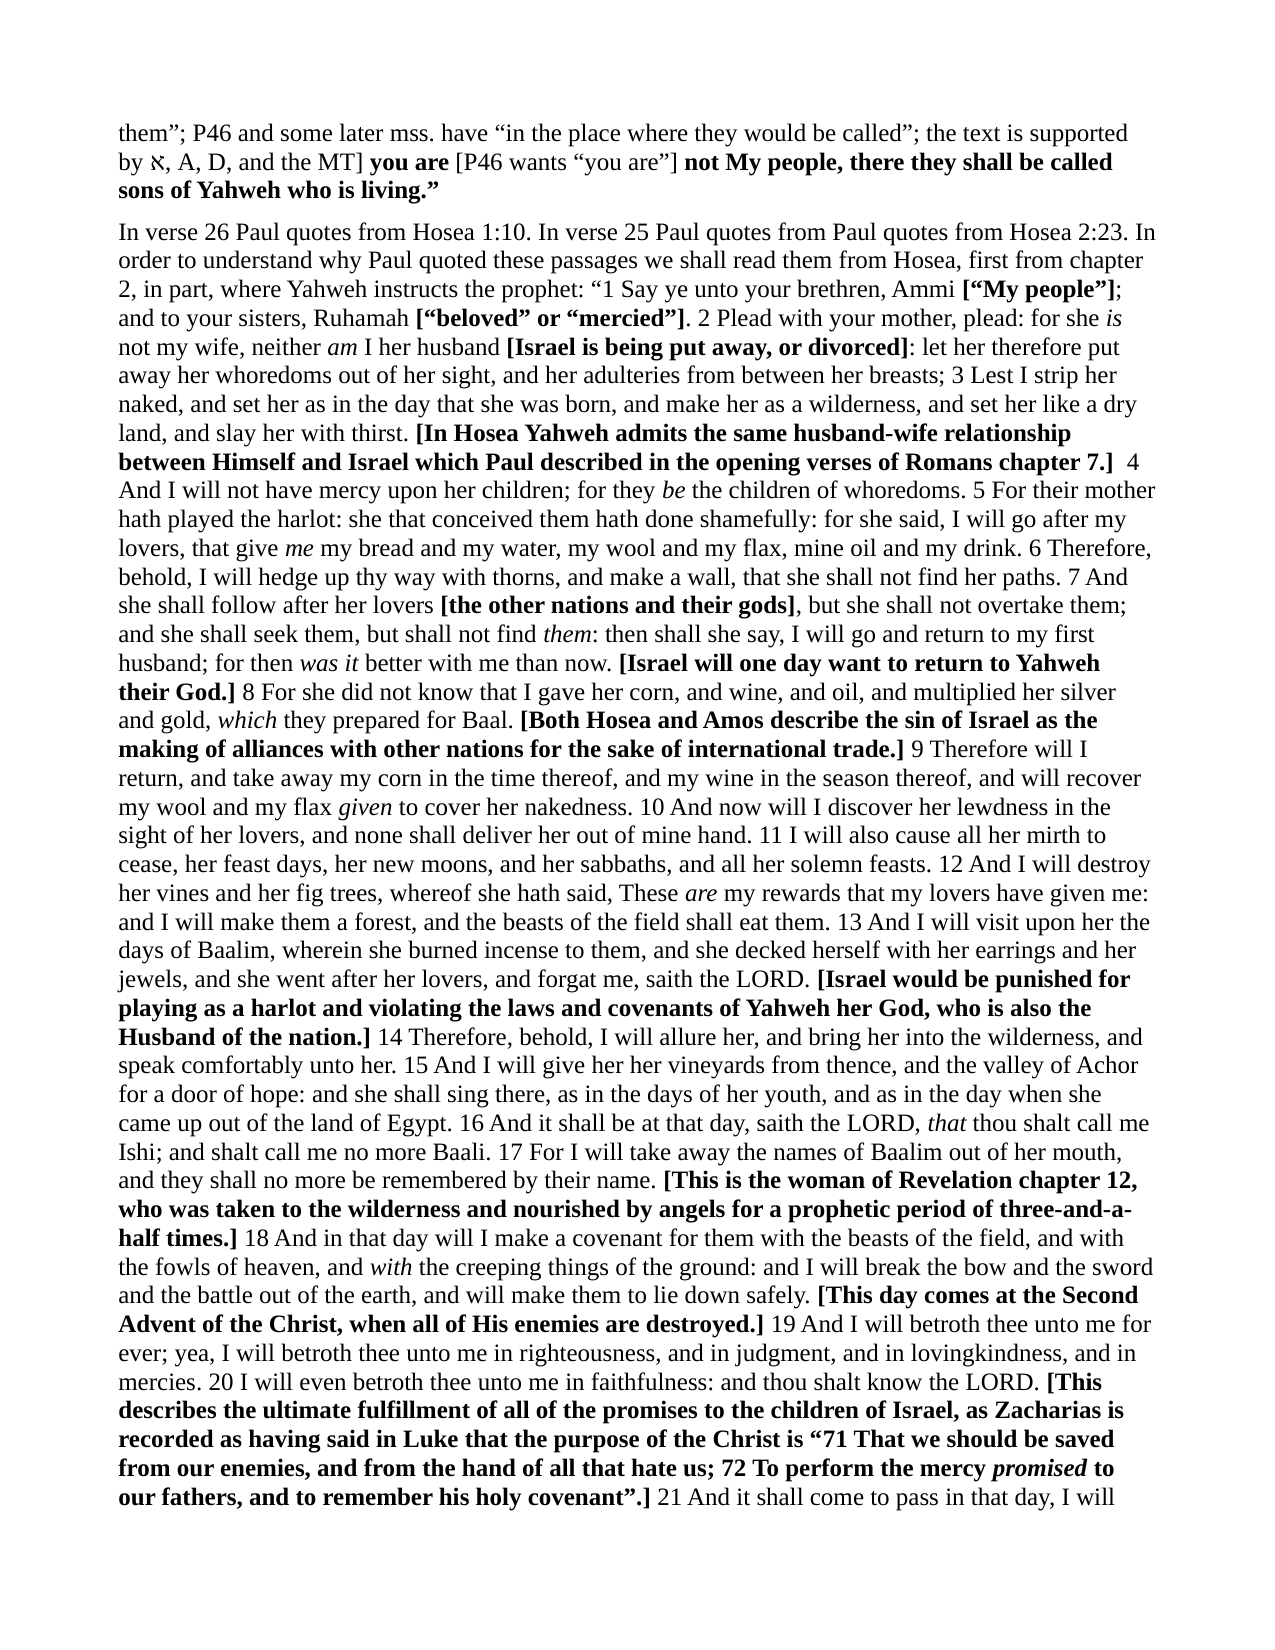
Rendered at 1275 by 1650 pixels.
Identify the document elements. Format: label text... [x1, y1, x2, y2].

text In verse 26 Paul quotes from Hosea 1:10. In verse 25 Paul quotes from Paul quotes from Hosea 2:23. In order to understand why Paul quoted these passages we shall read them from Hosea, first from chapter 2, in part, where Yahweh instructs the prophet: “1 Say ye unto your brethren, Ammi [“My people”]; and to your sisters, Ruhamah [“beloved” or “mercied”]. 2 Plead with your mother, plead: for she is not my wife, neither am I her husband [Israel is being put away, or divorced]: let her therefore put away her whoredoms out of her sight, and her adulteries from between her breasts; 3 Lest I strip her naked, and set her as in the day that she was born, and make her as a wilderness, and set her like a dry land, and slay her with thirst. [In Hosea Yahweh admits the same husband-wife relationship between Himself and Israel which Paul described in the opening verses of Romans chapter 7.] 4 And I will not have mercy upon her children; for they be the children of whoredoms. 5 For their mother hath played the harlot: she that conceived them hath done shamefully: for she said, I will go after my lovers, that give me my bread and my water, my wool and my flax, mine oil and my drink. 6 Therefore, behold, I will hedge up thy way with thorns, and make a wall, that she shall not find her paths. 7 And she shall follow after her lovers [the other nations and their gods], but she shall not overtake them; and she shall seek them, but shall not find them: then shall she say, I will go and return to my first husband; for then was it better with me than now. [Israel will one day want to return to Yahweh their God.] 8 For she did not know that I gave her corn, and wine, and oil, and multiplied her silver and gold, which they prepared for Baal. [Both Hosea and Amos describe the sin of Israel as the making of alliances with other nations for the sake of international trade.] 9 Therefore will I return, and take away my corn in the time thereof, and my wine in the season thereof, and will recover my wool and my flax given to cover her nakedness. 10 And now will I discover her lewdness in the sight of her lovers, and none shall deliver her out of mine hand. 11 I will also cause all her mirth to cease, her feast days, her new moons, and her sabbaths, and all her solemn feasts. 12 And I will destroy her vines and her fig trees, whereof she hath said, These are my rewards that my lovers have given me: and I will make them a forest, and the beasts of the field shall eat them. 13 And I will visit upon her the days of Baalim, wherein she burned incense to them, and she decked herself with her earrings and her jewels, and she went after her lovers, and forgat me, saith the LORD. [Israel would be punished for playing as a harlot and violating the laws and covenants of Yahweh her God, who is also the Husband of the nation.] 14 Therefore, behold, I will allure her, and bring her into the wilderness, and speak comfortably unto her. 15 And I will give her her vineyards from thence, and the valley of Achor for a door of hope: and she shall sing there, as in the days of her youth, and as in the day when she came up out of the land of Egypt. 16 And it shall be at that day, saith the LORD, that thou shalt call me Ishi; and shalt call me no more Baali. 17 For I will take away the names of Baalim out of her mouth, and they shall no more be remembered by their name. [This is the woman of Revelation chapter 12, who was taken to the wilderness and nourished by angels for a prophetic period of three-and-a-half times.] 18 And in that day will I make a covenant for them with the beasts of the field, and with the fowls of heaven, and with the creeping things of the ground: and I will break the bow and the sword and the battle out of the earth, and will make them to lie down safely. [This day comes at the Second Advent of the Christ, when all of His enemies are destroyed.] 19 And I will betroth thee unto me for ever; yea, I will betroth thee unto me in righteousness, and in judgment, and in lovingkindness, and in mercies. 20 I will even betroth thee unto me in faithfulness: and thou shalt know the LORD. [This describes the ultimate fulfillment of all of the promises to the children of Israel, as Zacharias is recorded as having said in Luke that the purpose of the Christ is “71 That we should be saved from our enemies, and from the hand of all that hate us; 72 To perform the mercy promised to our fathers, and to remember his holy covenant”.] 21 And it shall come to pass in that day, I will [118, 217, 1157, 1511]
text them”; P46 and some later mss. have “in the place where they would be called”; the text is supported by א, A, D, and the MT] you are [P46 wants “you are”] not My people, there they shall be called sons of Yahweh who is living.” [118, 118, 1157, 204]
